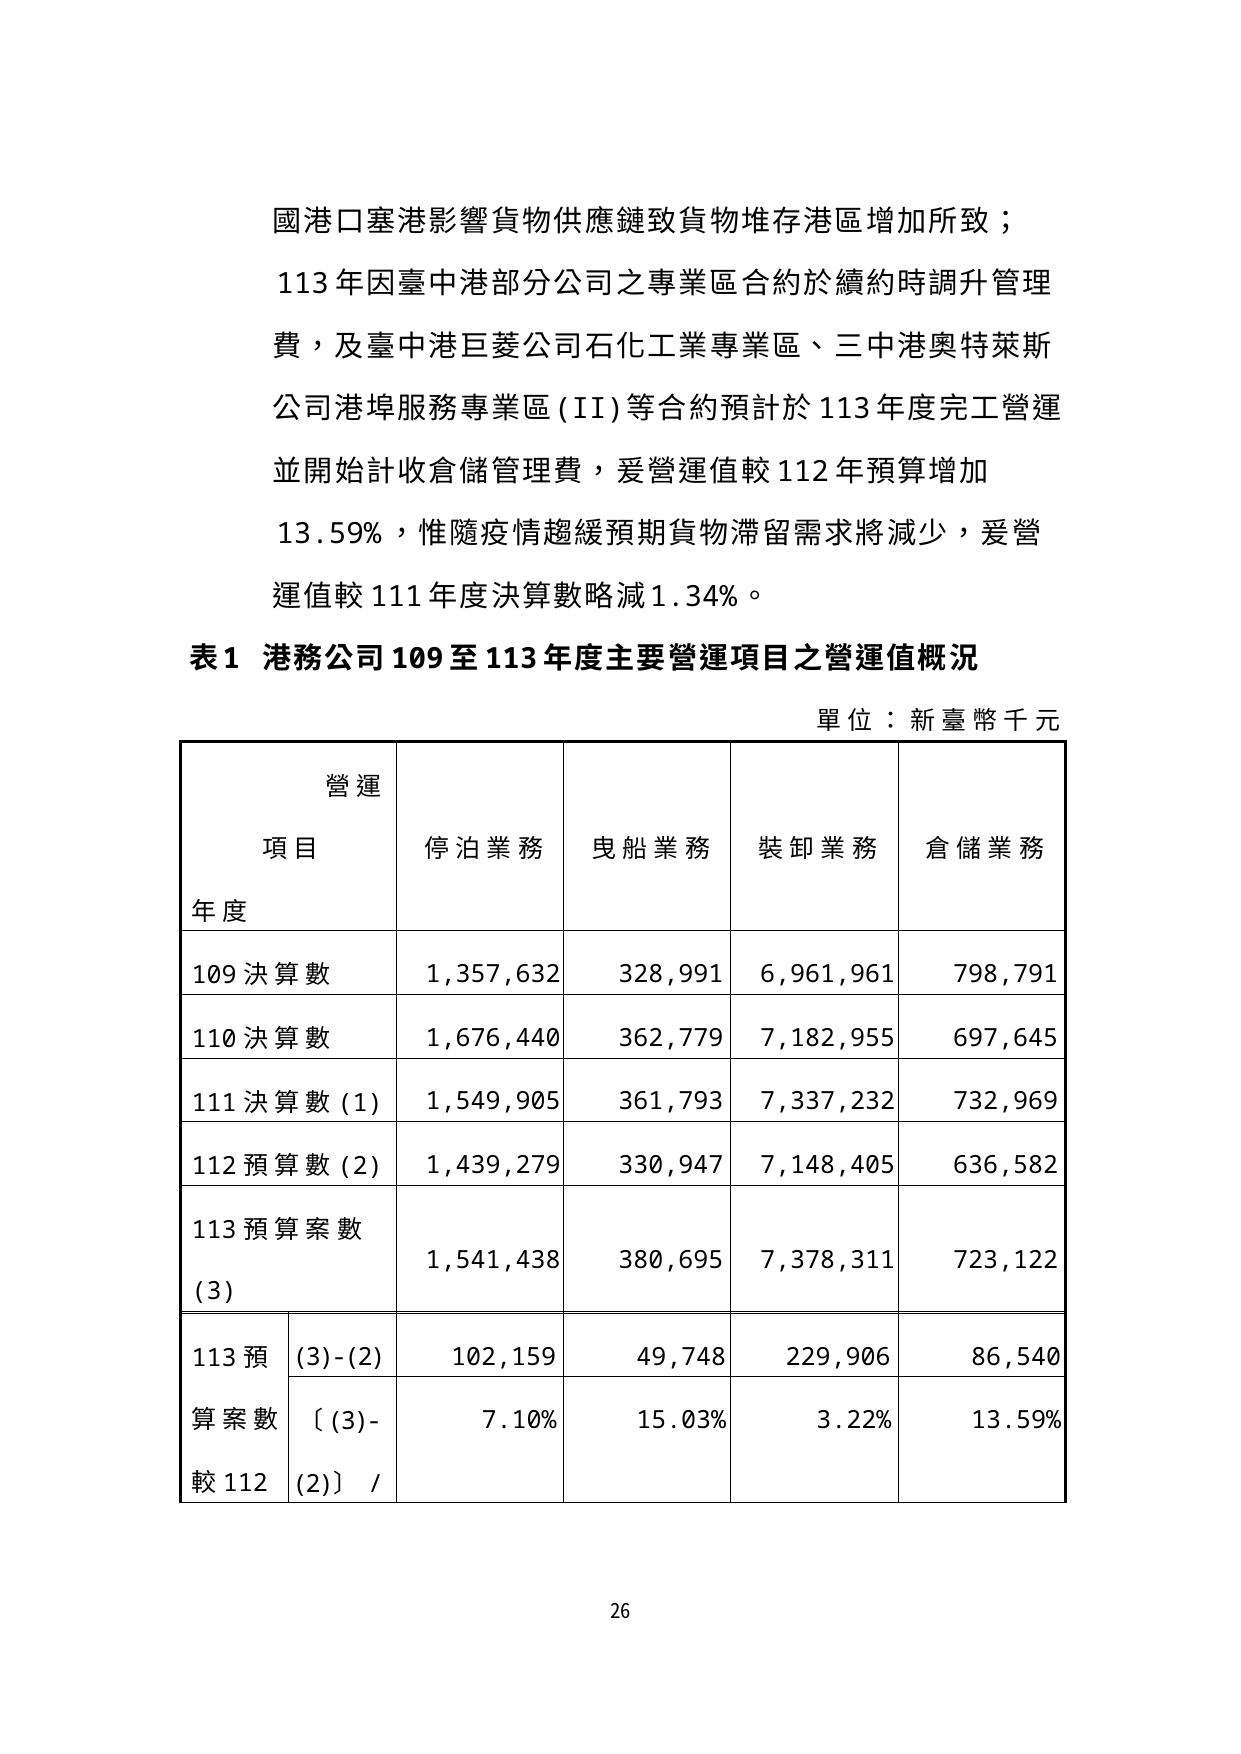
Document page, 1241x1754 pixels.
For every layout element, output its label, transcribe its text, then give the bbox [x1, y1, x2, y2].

table_cell 112預算數(2) [182, 1122, 396, 1184]
table_cell 732,969 [899, 1059, 1064, 1121]
table_cell 1,439,279 [397, 1122, 563, 1184]
text (四)倉儲業務：113年度營運值預計為7億2,312萬2千元。近5年營運值以109年度決算數最高，係該年度因COVID-19疫情影響風場作業致風機零組件堆存港區量增加，及各國港口塞港影響貨物供應鏈致貨物堆存港區增加所致；113年因臺中港部分公司之專業區合約於續約時調升管理費，及臺中港巨菱公司石化工業專業區、三中港奧特萊斯公司港埠服務專業區(II)等合約預計於113年度完工營運並開始計收倉儲管理費，爰營運值較112年預算增加13.59%，惟隨疫情趨緩預期貨物滯留需求將減少，爰營運值較111年度決算數略減1.34%。 [236, 177, 1063, 615]
text 表1 港務公司109至113年度主要營運項目之營運值概況 [178, 615, 1077, 677]
table_cell 7,378,311 [731, 1186, 898, 1311]
table_cell 380,695 [564, 1186, 730, 1311]
table_cell 7.10% [397, 1377, 563, 1502]
table_cell 697,645 [899, 995, 1064, 1057]
table_cell 798,791 [899, 931, 1064, 994]
table_header 裝卸業務 [731, 743, 898, 930]
table_cell 723,122 [899, 1186, 1064, 1311]
table_header 倉儲業務 [899, 743, 1064, 930]
table_cell 110決算數 [182, 995, 396, 1057]
table_cell 361,793 [564, 1059, 730, 1121]
table_cell 7,148,405 [731, 1122, 898, 1184]
table_cell 328,991 [564, 931, 730, 994]
table_cell 1,357,632 [397, 931, 563, 994]
table_cell 1,541,438 [397, 1186, 563, 1311]
table_header 曳船業務 [564, 743, 730, 930]
table_cell 109決算數 [182, 931, 396, 994]
table_cell 113預算案數(3) [182, 1186, 396, 1311]
table_cell 86,540 [899, 1314, 1064, 1376]
table_cell 7,337,232 [731, 1059, 898, 1121]
table_cell 229,906 [731, 1314, 898, 1376]
table_cell 13.59% [899, 1377, 1064, 1502]
table_cell 636,582 [899, 1122, 1064, 1184]
table_cell 1,676,440 [397, 995, 563, 1057]
table_cell 15.03% [564, 1377, 730, 1502]
table_cell 111決算數(1) [182, 1059, 396, 1121]
table_cell 330,947 [564, 1122, 730, 1184]
table_cell 102,159 [397, 1314, 563, 1376]
table_header 停泊業務 [397, 743, 563, 930]
table_cell 6,961,961 [731, 931, 898, 994]
table_cell 3.22% [731, 1377, 898, 1502]
text 單位：新臺幣千元 [177, 677, 1063, 740]
table_cell 7,182,955 [731, 995, 898, 1057]
table_cell 113預算案數較112預算數增減 [182, 1314, 288, 1502]
table_cell 49,748 [564, 1314, 730, 1376]
table_cell (3)-(2) [289, 1314, 396, 1376]
table_cell 〔(3)-(2)〕/ [289, 1377, 396, 1502]
table_cell 362,779 [564, 995, 730, 1057]
table_header 營運項目 年度 [182, 743, 396, 930]
table_cell 1,549,905 [397, 1059, 563, 1121]
